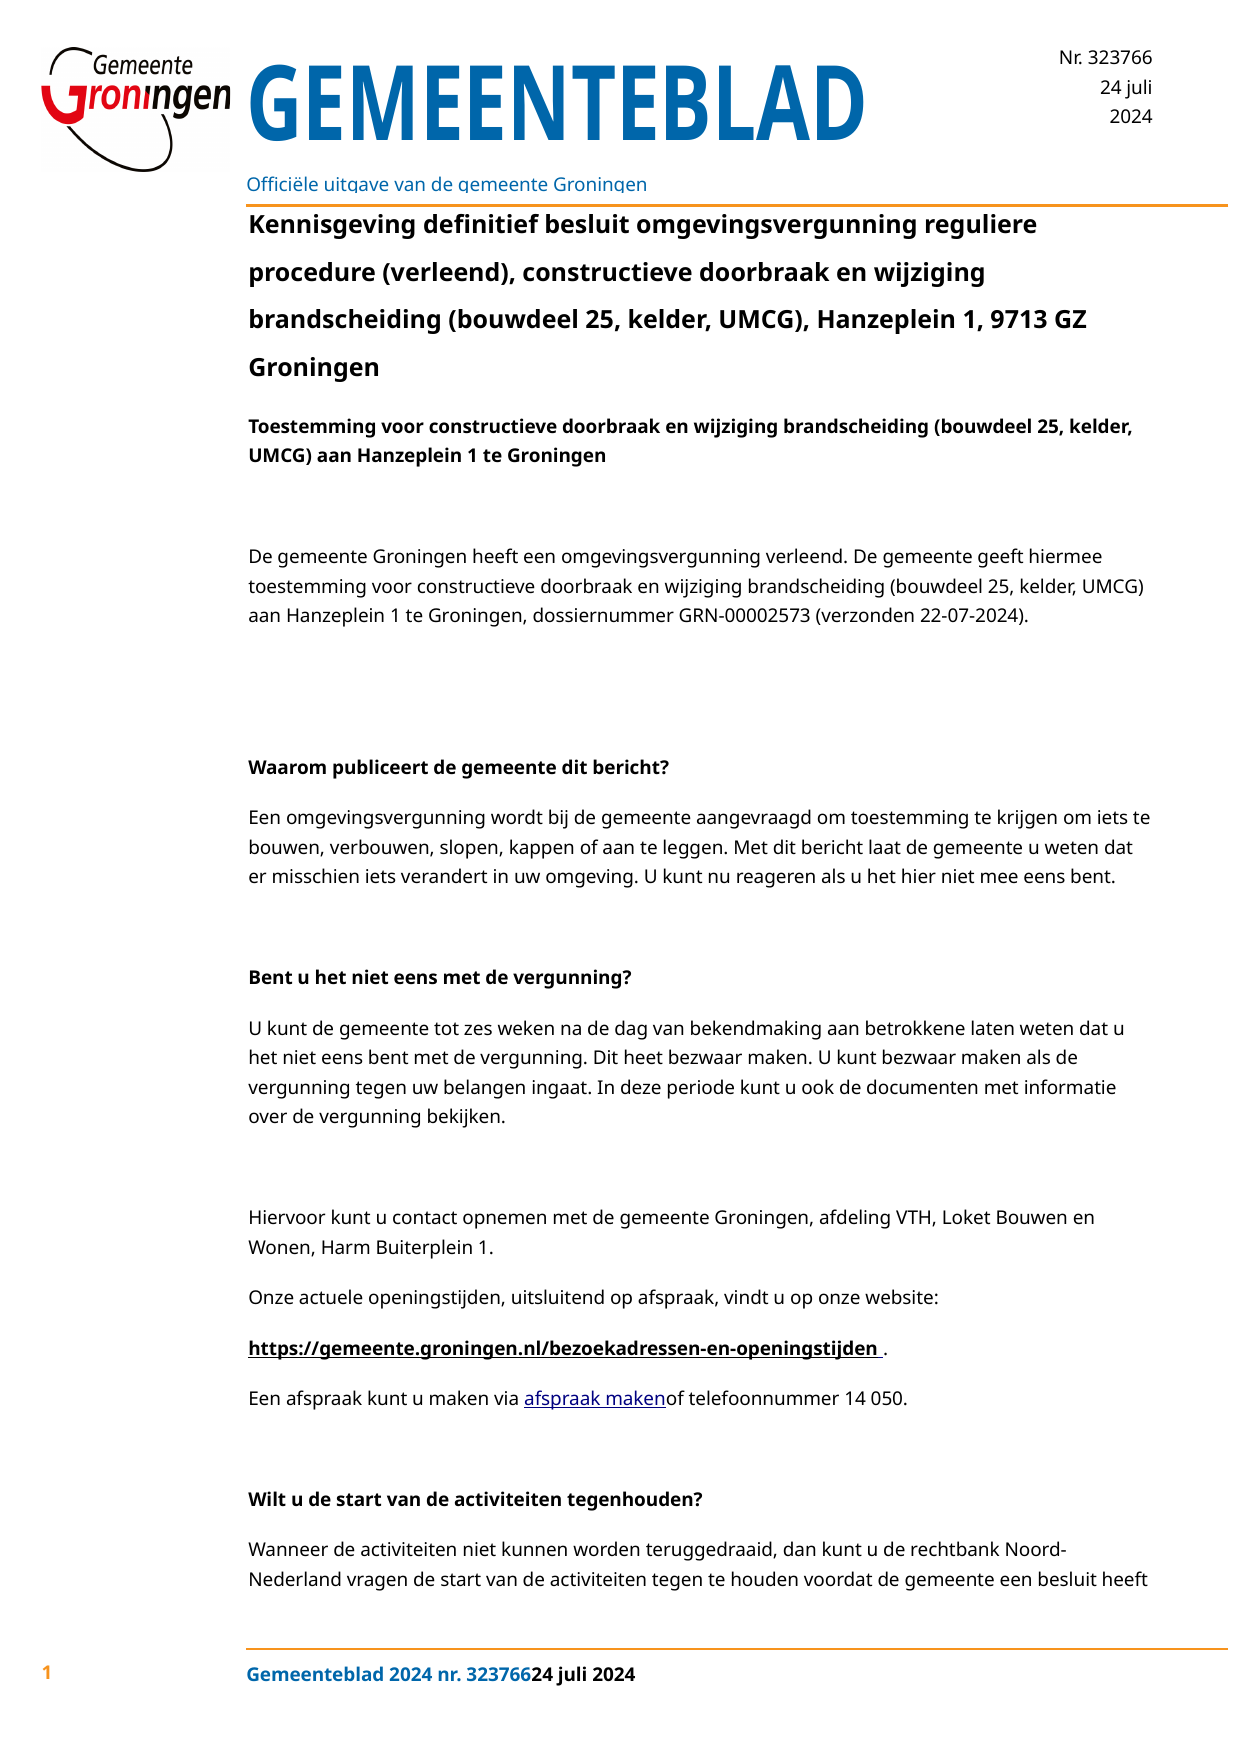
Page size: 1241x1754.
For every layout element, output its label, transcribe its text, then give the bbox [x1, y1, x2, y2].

text U kunt de gemeente tot zes weken na de dag van bekendmaking aan betrokkene laten weten dat u het niet eens bent met de vergunning. Dit heet bezwaar maken. U kunt bezwaar maken als de vergunning tegen uw belangen ingaat. In deze periode kunt u ook de documenten met informatie over de vergunning bekijken. [248, 1015, 1152, 1129]
text Kennisgeving definitief besluit omgevingsvergunning reguliere procedure (verleend), constructieve doorbraak en wijziging brandscheiding (bouwdeel 25, kelder, UMCG), Hanzeplein 1, 9713 GZ Groningen [248, 207, 1152, 384]
text Wilt u de start van de activiteiten tegenhouden? [248, 1486, 1152, 1512]
text https://gemeente.groningen.nl/bezoekadressen-en-openingstijden . [248, 1335, 1152, 1361]
text Een omgevingsvergunning wordt bij de gemeente aangevraagd om toestemming te krijgen om iets te bouwen, verbouwen, slopen, kappen of aan te leggen. Met dit bericht laat de gemeente u weten dat er misschien iets verandert in uw omgeving. U kunt nu reageren als u het hier niet mee eens bent. [248, 804, 1152, 889]
text De gemeente Groningen heeft een omgevingsvergunning verleend. De gemeente geeft hiermee toestemming voor constructieve doorbraak en wijziging brandscheiding (bouwdeel 25, kelder, UMCG) aan Hanzeplein 1 te Groningen, dossiernummer GRN-00002573 (verzonden 22-07-2024). [248, 543, 1152, 628]
text Onze actuele openingstijden, uitsluitend op afspraak, vindt u op onze website: [248, 1284, 1152, 1310]
text Toestemming voor constructieve doorbraak en wijziging brandscheiding (bouwdeel 25, kelder, UMCG) aan Hanzeplein 1 te Groningen [248, 413, 1152, 468]
picture [41, 47, 231, 172]
text Bent u het niet eens met de vergunning? [248, 964, 1152, 990]
text Wanneer de activiteiten niet kunnen worden teruggedraaid, dan kunt u de rechtbank Noord-Nederland vragen de start van de activiteiten tegen te houden voordat de gemeente een besluit heeft [248, 1536, 1152, 1592]
text Hiervoor kunt u contact opnemen met de gemeente Groningen, afdeling VTH, Loket Bouwen en Wonen, Harm Buiterplein 1. [248, 1204, 1152, 1260]
text Waarom publiceert de gemeente dit bericht? [248, 754, 1152, 780]
text Een afspraak kunt u maken via afspraak makenof telefoonnummer 14 050. [248, 1385, 1152, 1411]
